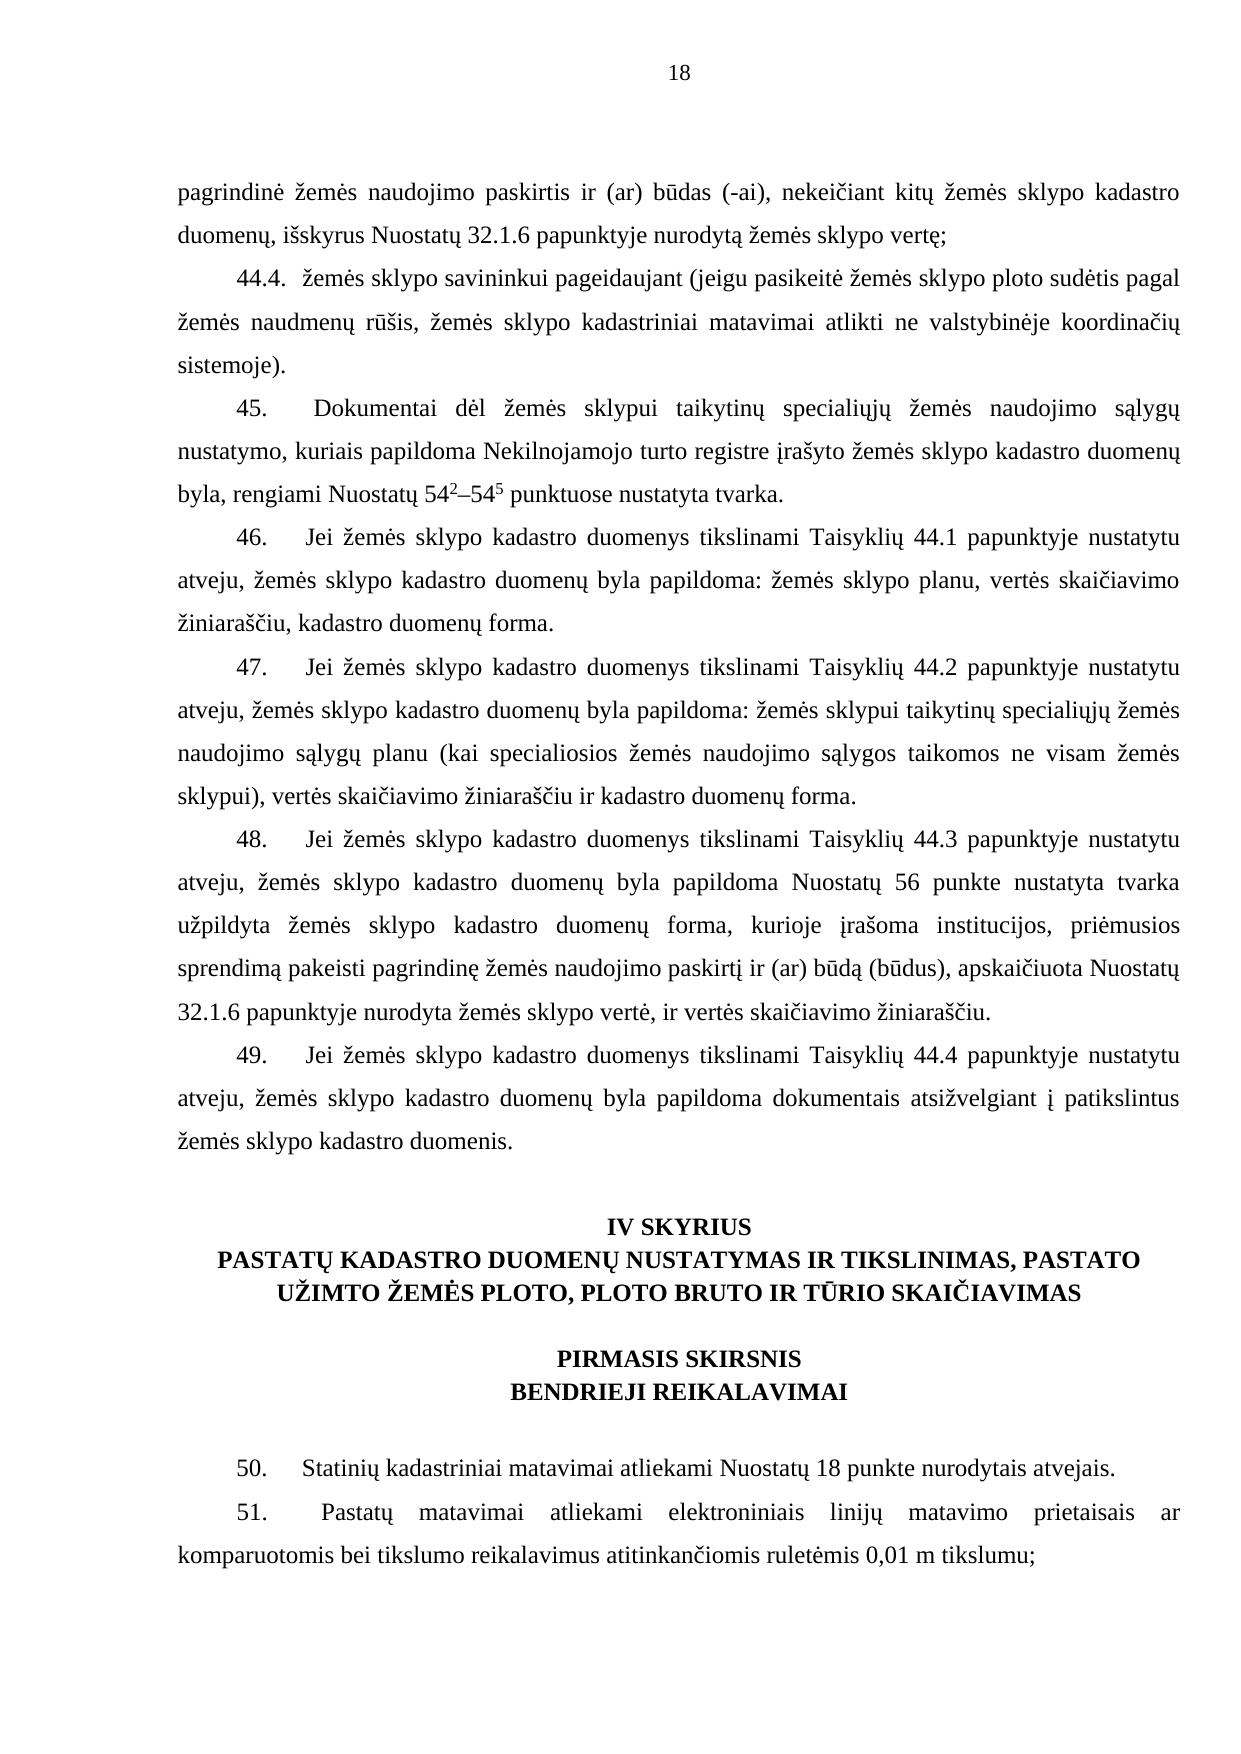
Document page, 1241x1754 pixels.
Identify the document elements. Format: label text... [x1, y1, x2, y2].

text PIRMASIS SKIRSNIS [177, 1344, 1181, 1373]
text 50. Statinių kadastriniai matavimai atliekami Nuostatų 18 punkte nurodytais atvejais. [177, 1453, 1181, 1482]
text 44.4. žemės sklypo savininkui pageidaujant (jeigu pasikeitė žemės sklypo ploto sudėtis pagal žemės naudmenų rūšis, žemės sklypo kadastriniai matavimai atlikti ne valstybinėje koordinačių sistemoje). [177, 263, 1181, 378]
text 46. Jei žemės sklypo kadastro duomenys tikslinami Taisyklių 44.1 papunktyje nustatytu atveju, žemės sklypo kadastro duomenų byla papildoma: žemės sklypo planu, vertės skaičiavimo žiniaraščiu, kadastro duomenų forma. [177, 522, 1181, 637]
text pagrindinė žemės naudojimo paskirtis ir (ar) būdas (-ai), nekeičiant kitų žemės sklypo kadastro duomenų, išskyrus Nuostatų 32.1.6 papunktyje nurodytą žemės sklypo vertę; [177, 177, 1181, 249]
text PASTATŲ KADASTRO DUOMENŲ NUSTATYMAS IR TIKSLINIMAS, pastato užimto žemės ploto, ploto bruto ir tūrio skaičiavimas [177, 1245, 1181, 1307]
text iv sKYRIUS [177, 1212, 1181, 1241]
text BENDRIEJI REIKALAVIMAI [177, 1377, 1181, 1406]
text 48. Jei žemės sklypo kadastro duomenys tikslinami Taisyklių 44.3 papunktyje nustatytu atveju, žemės sklypo kadastro duomenų byla papildoma Nuostatų 56 punkte nustatyta tvarka užpildyta žemės sklypo kadastro duomenų forma, kurioje įrašoma institucijos, priėmusios sprendimą pakeisti pagrindinę žemės naudojimo paskirtį ir (ar) būdą (būdus), apskaičiuota Nuostatų 32.1.6 papunktyje nurodyta žemės sklypo vertė, ir vertės skaičiavimo žiniaraščiu. [177, 824, 1181, 1025]
text 45. Dokumentai dėl žemės sklypui taikytinų specialiųjų žemės naudojimo sąlygų nustatymo, kuriais papildoma Nekilnojamojo turto registre įrašyto žemės sklypo kadastro duomenų byla, rengiami Nuostatų 542–545 punktuose nustatyta tvarka. [177, 393, 1181, 508]
text 49. Jei žemės sklypo kadastro duomenys tikslinami Taisyklių 44.4 papunktyje nustatytu atveju, žemės sklypo kadastro duomenų byla papildoma dokumentais atsižvelgiant į patikslintus žemės sklypo kadastro duomenis. [177, 1040, 1181, 1155]
text 47. Jei žemės sklypo kadastro duomenys tikslinami Taisyklių 44.2 papunktyje nustatytu atveju, žemės sklypo kadastro duomenų byla papildoma: žemės sklypui taikytinų specialiųjų žemės naudojimo sąlygų planu (kai specialiosios žemės naudojimo sąlygos taikomos ne visam žemės sklypui), vertės skaičiavimo žiniaraščiu ir kadastro duomenų forma. [177, 652, 1181, 810]
text 51. Pastatų matavimai atliekami elektroniniais linijų matavimo prietaisais ar komparuotomis bei tikslumo reikalavimus atitinkančiomis ruletėmis 0,01 m tikslumu; [177, 1497, 1181, 1568]
